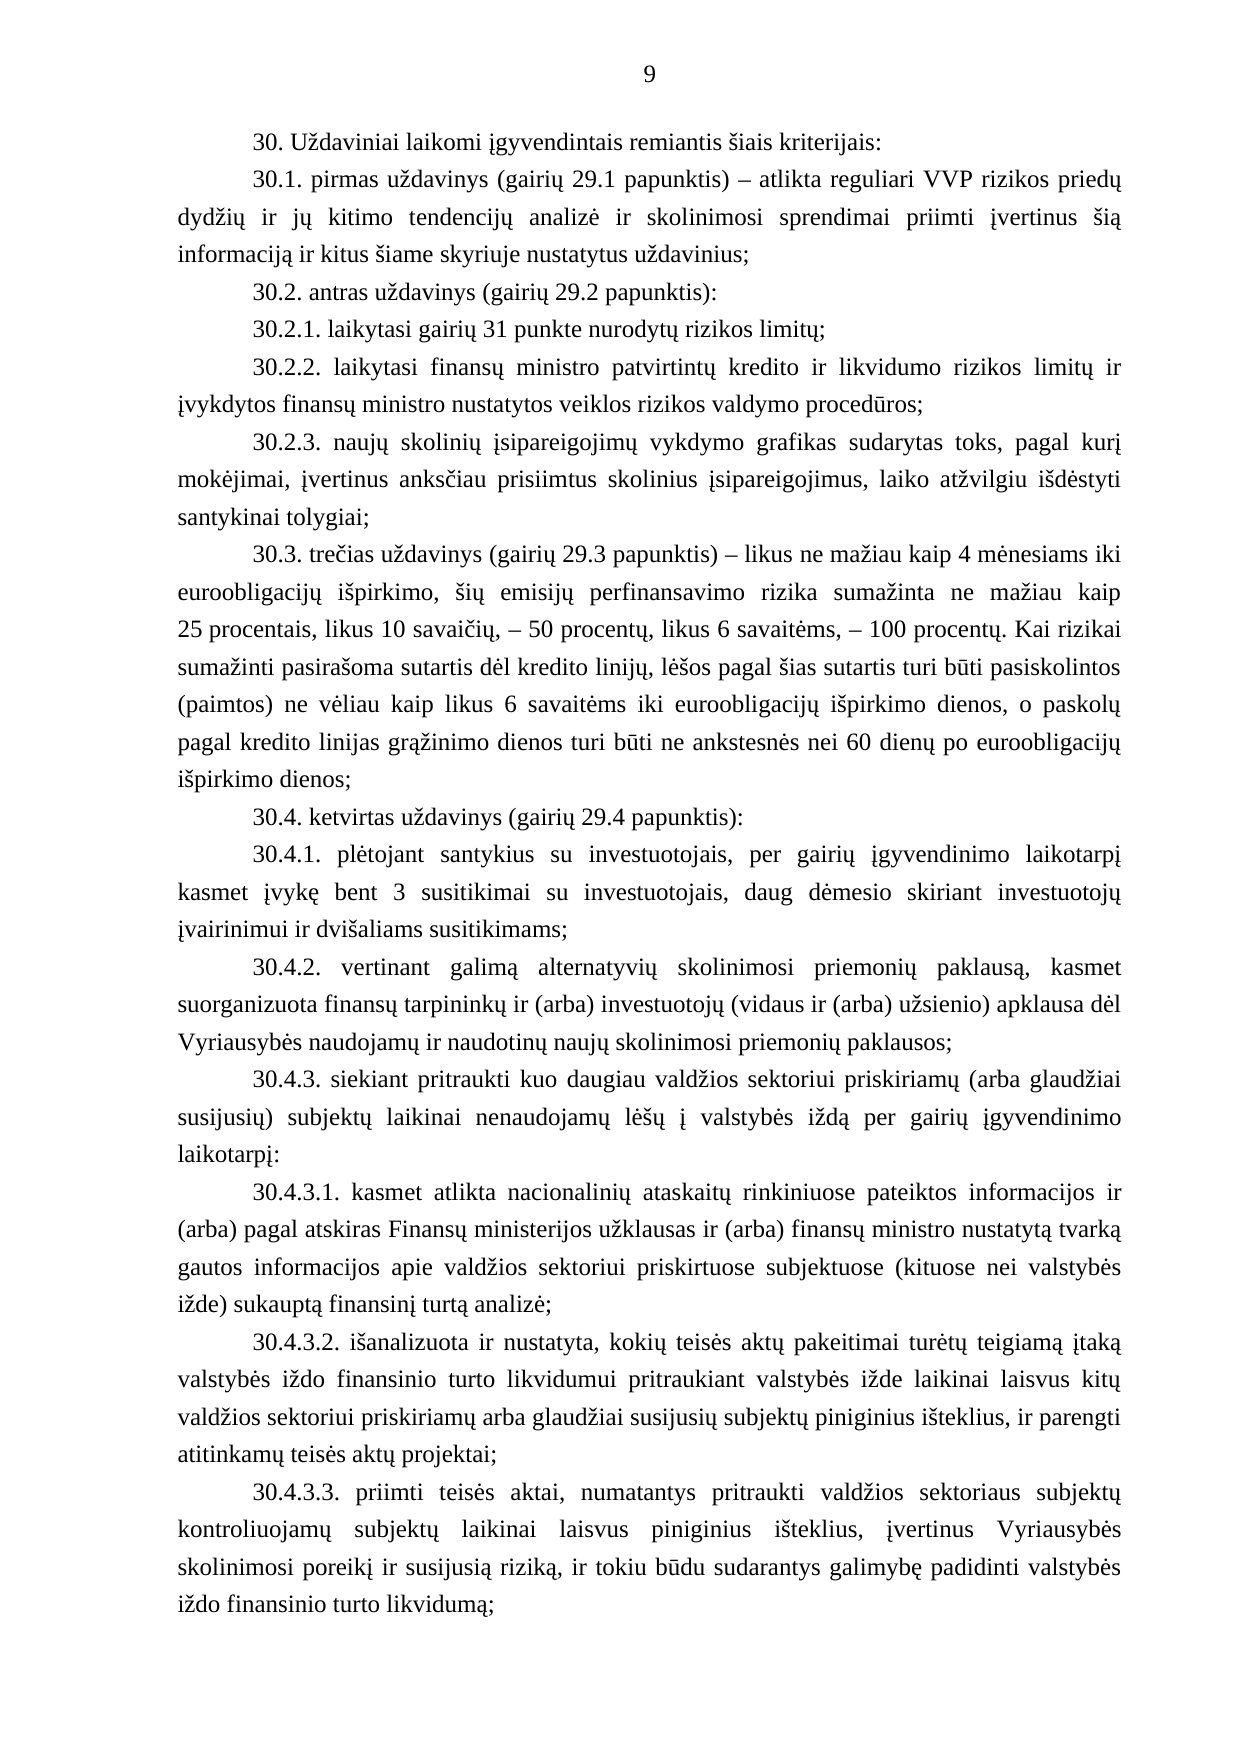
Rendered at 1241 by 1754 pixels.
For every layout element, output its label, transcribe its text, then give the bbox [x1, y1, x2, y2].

text 30.4.3.3. priimti teisės aktai, numatantys pritraukti valdžios sektoriaus subjektų kontroliuojamų subjektų laikinai laisvus piniginius išteklius, įvertinus Vyriausybės skolinimosi poreikį ir susijusią riziką, ir tokiu būdu sudarantys galimybę padidinti valstybės iždo finansinio turto likvidumą; [177, 1468, 1122, 1618]
text 30. Uždaviniai laikomi įgyvendintais remiantis šiais kriterijais: [177, 118, 1122, 156]
text 30.4.1. plėtojant santykius su investuotojais, per gairių įgyvendinimo laikotarpį kasmet įvykę bent 3 susitikimai su investuotojais, daug dėmesio skiriant investuotojų įvairinimui ir dvišaliams susitikimams; [177, 831, 1122, 943]
text 30.3. trečias uždavinys (gairių 29.3 papunktis) – likus ne mažiau kaip 4 mėnesiams iki euroobligacijų išpirkimo, šių emisijų perfinansavimo rizika sumažinta ne mažiau kaip 25 procentais, likus 10 savaičių, – 50 procentų, likus 6 savaitėms, – 100 procentų. Kai rizikai sumažinti pasirašoma sutartis dėl kredito linijų, lėšos pagal šias sutartis turi būti pasiskolintos (paimtos) ne vėliau kaip likus 6 savaitėms iki euroobligacijų išpirkimo dienos, o paskolų pagal kredito linijas grąžinimo dienos turi būti ne ankstesnės nei 60 dienų po euroobligacijų išpirkimo dienos; [177, 531, 1122, 793]
text 30.1. pirmas uždavinys (gairių 29.1 papunktis) – atlikta reguliari VVP rizikos priedų dydžių ir jų kitimo tendencijų analizė ir skolinimosi sprendimai priimti įvertinus šią informaciją ir kitus šiame skyriuje nustatytus uždavinius; [177, 156, 1122, 268]
text 30.4. ketvirtas uždavinys (gairių 29.4 papunktis): [177, 793, 1122, 831]
text 30.4.3.2. išanalizuota ir nustatyta, kokių teisės aktų pakeitimai turėtų teigiamą įtaką valstybės iždo finansinio turto likvidumui pritraukiant valstybės ižde laikinai laisvus kitų valdžios sektoriui priskiriamų arba glaudžiai susijusių subjektų piniginius išteklius, ir parengti atitinkamų teisės aktų projektai; [177, 1318, 1122, 1468]
text 30.4.2. vertinant galimą alternatyvių skolinimosi priemonių paklausą, kasmet suorganizuota finansų tarpininkų ir (arba) investuotojų (vidaus ir (arba) užsienio) apklausa dėl Vyriausybės naudojamų ir naudotinų naujų skolinimosi priemonių paklausos; [177, 943, 1122, 1056]
text 30.2.1. laikytasi gairių 31 punkte nurodytų rizikos limitų; [177, 306, 1122, 343]
text 30.4.3. siekiant pritraukti kuo daugiau valdžios sektoriui priskiriamų (arba glaudžiai susijusių) subjektų laikinai nenaudojamų lėšų į valstybės iždą per gairių įgyvendinimo laikotarpį: [177, 1056, 1122, 1168]
text 30.2.2. laikytasi finansų ministro patvirtintų kredito ir likvidumo rizikos limitų ir įvykdytos finansų ministro nustatytos veiklos rizikos valdymo procedūros; [177, 343, 1122, 418]
text 30.4.3.1. kasmet atlikta nacionalinių ataskaitų rinkiniuose pateiktos informacijos ir (arba) pagal atskiras Finansų ministerijos užklausas ir (arba) finansų ministro nustatytą tvarką gautos informacijos apie valdžios sektoriui priskirtuose subjektuose (kituose nei valstybės ižde) sukauptą finansinį turtą analizė; [177, 1168, 1122, 1318]
text 30.2.3. naujų skolinių įsipareigojimų vykdymo grafikas sudarytas toks, pagal kurį mokėjimai, įvertinus anksčiau prisiimtus skolinius įsipareigojimus, laiko atžvilgiu išdėstyti santykinai tolygiai; [177, 418, 1122, 531]
text 30.2. antras uždavinys (gairių 29.2 papunktis): [177, 268, 1122, 306]
